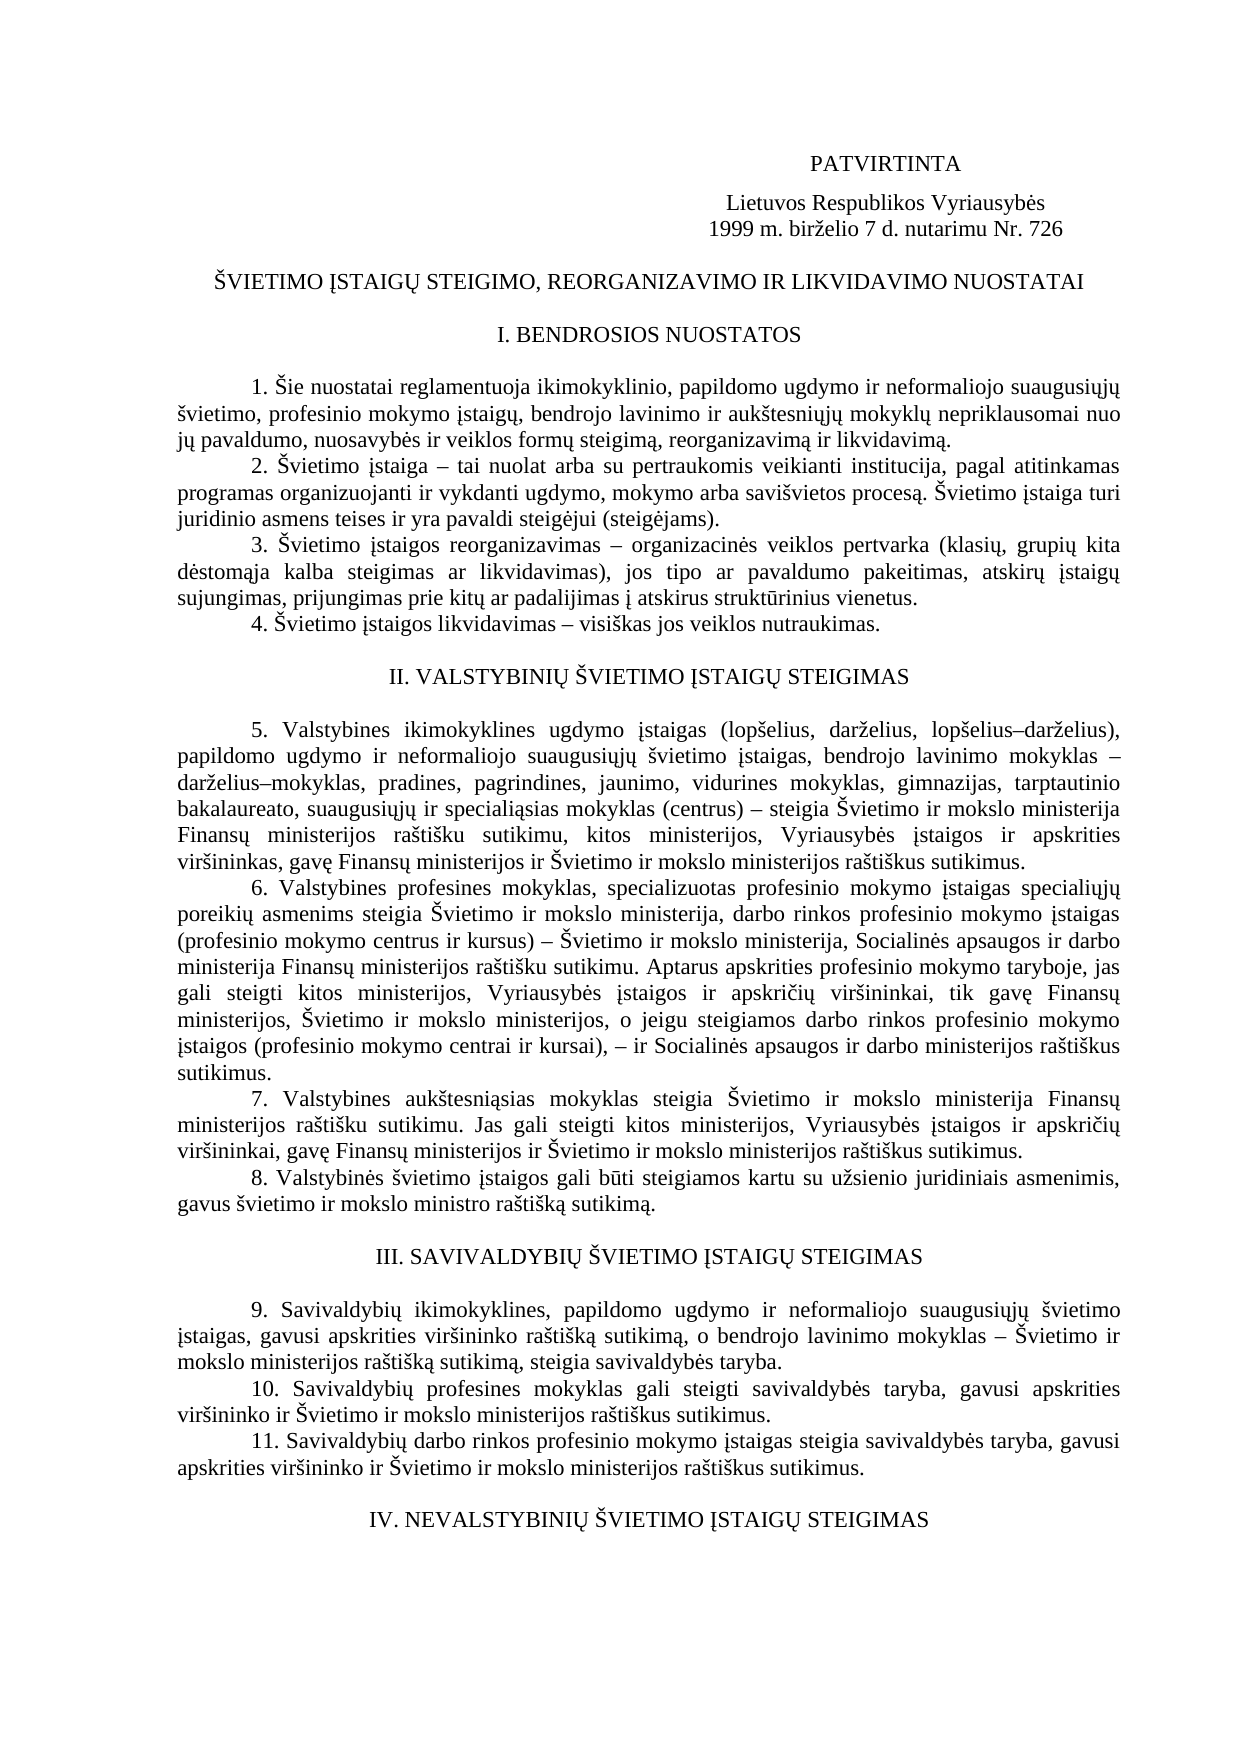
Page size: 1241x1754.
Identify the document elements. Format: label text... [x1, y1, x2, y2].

text 11. Savivaldybių darbo rinkos profesinio mokymo įstaigas steigia savivaldybės taryba, gavusi apskrities viršininko ir Švietimo ir mokslo ministerijos raštiškus sutikimus. [177, 1427, 1122, 1480]
text I. BENDROSIOS NUOSTATOS [177, 321, 1122, 347]
text ŠVIETIMO ĮSTAIGŲ STEIGIMO, REORGANIZAVIMO IR LIKVIDAVIMO NUOSTATAI [177, 268, 1122, 294]
text II. VALSTYBINIŲ ŠVIETIMO ĮSTAIGŲ STEIGIMAS [177, 663, 1122, 689]
text 9. Savivaldybių ikimokyklines, papildomo ugdymo ir neformaliojo suaugusiųjų švietimo įstaigas, gavusi apskrities viršininko raštišką sutikimą, o bendrojo lavinimo mokyklas – Švietimo ir mokslo ministerijos raštišką sutikimą, steigia savivaldybės taryba. [177, 1296, 1122, 1375]
text 1. Šie nuostatai reglamentuoja ikimokyklinio, papildomo ugdymo ir neformaliojo suaugusiųjų švietimo, profesinio mokymo įstaigų, bendrojo lavinimo ir aukštesniųjų mokyklų nepriklausomai nuo jų pavaldumo, nuosavybės ir veiklos formų steigimą, reorganizavimą ir likvidavimą. [177, 373, 1122, 452]
text 7. Valstybines aukštesniąsias mokyklas steigia Švietimo ir mokslo ministerija Finansų ministerijos raštišku sutikimu. Jas gali steigti kitos ministerijos, Vyriausybės įstaigos ir apskričių viršininkai, gavę Finansų ministerijos ir Švietimo ir mokslo ministerijos raštiškus sutikimus. [177, 1085, 1122, 1164]
text 8. Valstybinės švietimo įstaigos gali būti steigiamos kartu su užsienio juridiniais asmenimis, gavus švietimo ir mokslo ministro raštišką sutikimą. [177, 1164, 1122, 1217]
text III. SAVIVALDYBIŲ ŠVIETIMO ĮSTAIGŲ STEIGIMAS [177, 1243, 1122, 1269]
text 3. Švietimo įstaigos reorganizavimas – organizacinės veiklos pertvarka (klasių, grupių kita dėstomąja kalba steigimas ar likvidavimas), jos tipo ar pavaldumo pakeitimas, atskirų įstaigų sujungimas, prijungimas prie kitų ar padalijimas į atskirus struktūrinius vienetus. [177, 531, 1122, 611]
text Patvirtinta [649, 150, 1122, 176]
text Lietuvos Respublikos Vyriausybės 1999 m. birželio 7 d. nutarimu Nr. 726 [649, 189, 1122, 242]
text IV. NEVALSTYBINIŲ ŠVIETIMO ĮSTAIGŲ STEIGIMAS [177, 1507, 1122, 1533]
text 6. Valstybines profesines mokyklas, specializuotas profesinio mokymo įstaigas specialiųjų poreikių asmenims steigia Švietimo ir mokslo ministerija, darbo rinkos profesinio mokymo įstaigas (profesinio mokymo centrus ir kursus) – Švietimo ir mokslo ministerija, Socialinės apsaugos ir darbo ministerija Finansų ministerijos raštišku sutikimu. Aptarus apskrities profesinio mokymo taryboje, jas gali steigti kitos ministerijos, Vyriausybės įstaigos ir apskričių viršininkai, tik gavę Finansų ministerijos, Švietimo ir mokslo ministerijos, o jeigu steigiamos darbo rinkos profesinio mokymo įstaigos (profesinio mokymo centrai ir kursai), – ir Socialinės apsaugos ir darbo ministerijos raštiškus sutikimus. [177, 874, 1122, 1085]
text 2. Švietimo įstaiga – tai nuolat arba su pertraukomis veikianti institucija, pagal atitinkamas programas organizuojanti ir vykdanti ugdymo, mokymo arba savišvietos procesą. Švietimo įstaiga turi juridinio asmens teises ir yra pavaldi steigėjui (steigėjams). [177, 452, 1122, 531]
text 5. Valstybines ikimokyklines ugdymo įstaigas (lopšelius, darželius, lopšelius–darželius), papildomo ugdymo ir neformaliojo suaugusiųjų švietimo įstaigas, bendrojo lavinimo mokyklas – darželius–mokyklas, pradines, pagrindines, jaunimo, vidurines mokyklas, gimnazijas, tarptautinio bakalaureato, suaugusiųjų ir specialiąsias mokyklas (centrus) – steigia Švietimo ir mokslo ministerija Finansų ministerijos raštišku sutikimu, kitos ministerijos, Vyriausybės įstaigos ir apskrities viršininkas, gavę Finansų ministerijos ir Švietimo ir mokslo ministerijos raštiškus sutikimus. [177, 716, 1122, 874]
text 10. Savivaldybių profesines mokyklas gali steigti savivaldybės taryba, gavusi apskrities viršininko ir Švietimo ir mokslo ministerijos raštiškus sutikimus. [177, 1375, 1122, 1427]
text 4. Švietimo įstaigos likvidavimas – visiškas jos veiklos nutraukimas. [177, 611, 1122, 637]
